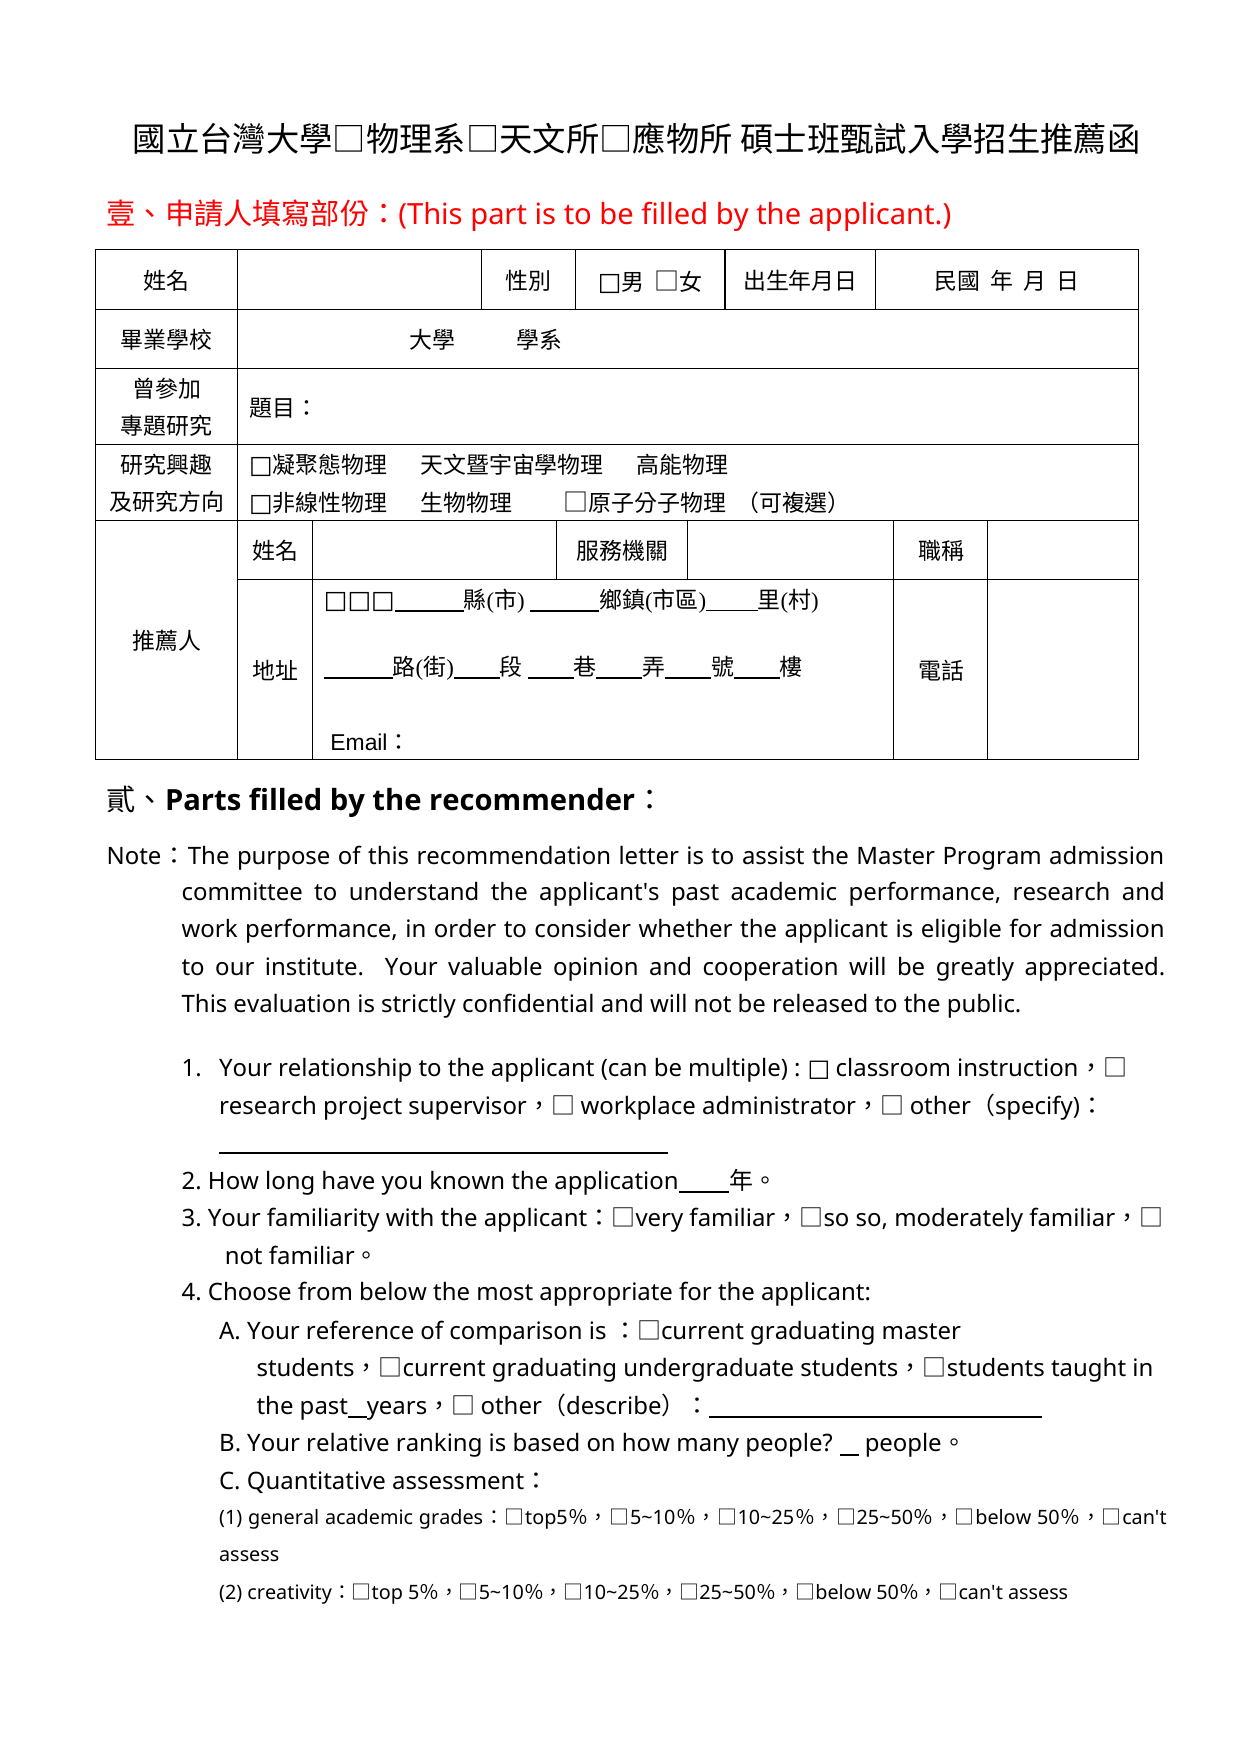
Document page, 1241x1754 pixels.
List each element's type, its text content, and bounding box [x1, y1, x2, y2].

list Your relationship to the applicant (can be multiple) : □ classroom instruction，□ research project supervisor，□ workplace administrator，□ other（specify)： [181, 1047, 1167, 1122]
text 2. How long have you known the application 年。 [181, 1160, 1167, 1197]
table_cell [688, 521, 893, 579]
text B. Your relative ranking is based on how many people? people。 [219, 1422, 1167, 1460]
text 4. Choose from below the most appropriate for the applicant: [181, 1272, 1167, 1310]
text 貳、Parts filled by the recommender： [106, 760, 1167, 835]
table_cell 地址 [238, 580, 312, 759]
table_cell □□□ 縣(市) 鄉鎮(市區) 里(村) 路(街) 段 巷 弄 號 樓 Email： [313, 580, 893, 759]
table_cell 研究興趣 及研究方向 [96, 445, 237, 519]
text (2) creativity：□top 5％，□5~10％，□10~25％，□25~50％，□below 50％，□can't assess [219, 1572, 1167, 1610]
text C. Quantitative assessment： [219, 1460, 1167, 1497]
text 壹、申請人填寫部份：(This part is to be filled by the applicant.) [106, 174, 1167, 249]
text 國立台灣大學□物理系□天文所□應物所 碩士班甄試入學招生推薦函 [106, 99, 1167, 174]
table_cell 電話 [894, 580, 987, 759]
table_cell 服務機關 [557, 521, 687, 579]
table_cell 畢業學校 [96, 310, 237, 367]
text A. Your reference of comparison is ：□current graduating master students，□current graduating undergraduate students，□students taught in the past years，□ other（describe）： [219, 1310, 1167, 1422]
table_header 姓名 [96, 250, 237, 308]
table_cell 推薦人 [96, 521, 237, 759]
table_cell 題目： [238, 369, 1138, 443]
table_cell 姓名 [238, 521, 312, 579]
table_cell 大學 學系 [238, 310, 1138, 367]
text 3. Your familiarity with the applicant：□very familiar，□so so, moderately familiar，□ not familiar。 [181, 1197, 1167, 1272]
table_header 出生年月日 [726, 250, 875, 308]
table_header 民國 年 月 日 [876, 250, 1138, 308]
text Note：The purpose of this recommendation letter is to assist the Master Program admission committee to understand the applicant's past academic performance, research and work performance, in order to consider whether the applicant is eligible for admission to our institute. Your valuable opinion and cooperation will be greatly appreciated. This evaluation is strictly confidential and will not be released to the public. [106, 835, 1167, 1022]
table_cell [988, 580, 1138, 759]
table_cell □凝聚態物理 天文暨宇宙學物理 高能物理 □非線性物理 生物物理 □原子分子物理 （可複選） [238, 445, 1138, 519]
table_header [238, 250, 481, 308]
table_header □男 □女 [576, 250, 724, 308]
text (1) general academic grades：□top5％，□5~10％，□10~25％，□25~50％，□below 50％，□can't assess [219, 1497, 1167, 1572]
table_cell [988, 521, 1138, 579]
table_header 性別 [482, 250, 575, 308]
table_cell 曾參加 專題研究 [96, 369, 237, 443]
table_cell 職稱 [894, 521, 987, 579]
table_cell [313, 521, 556, 579]
